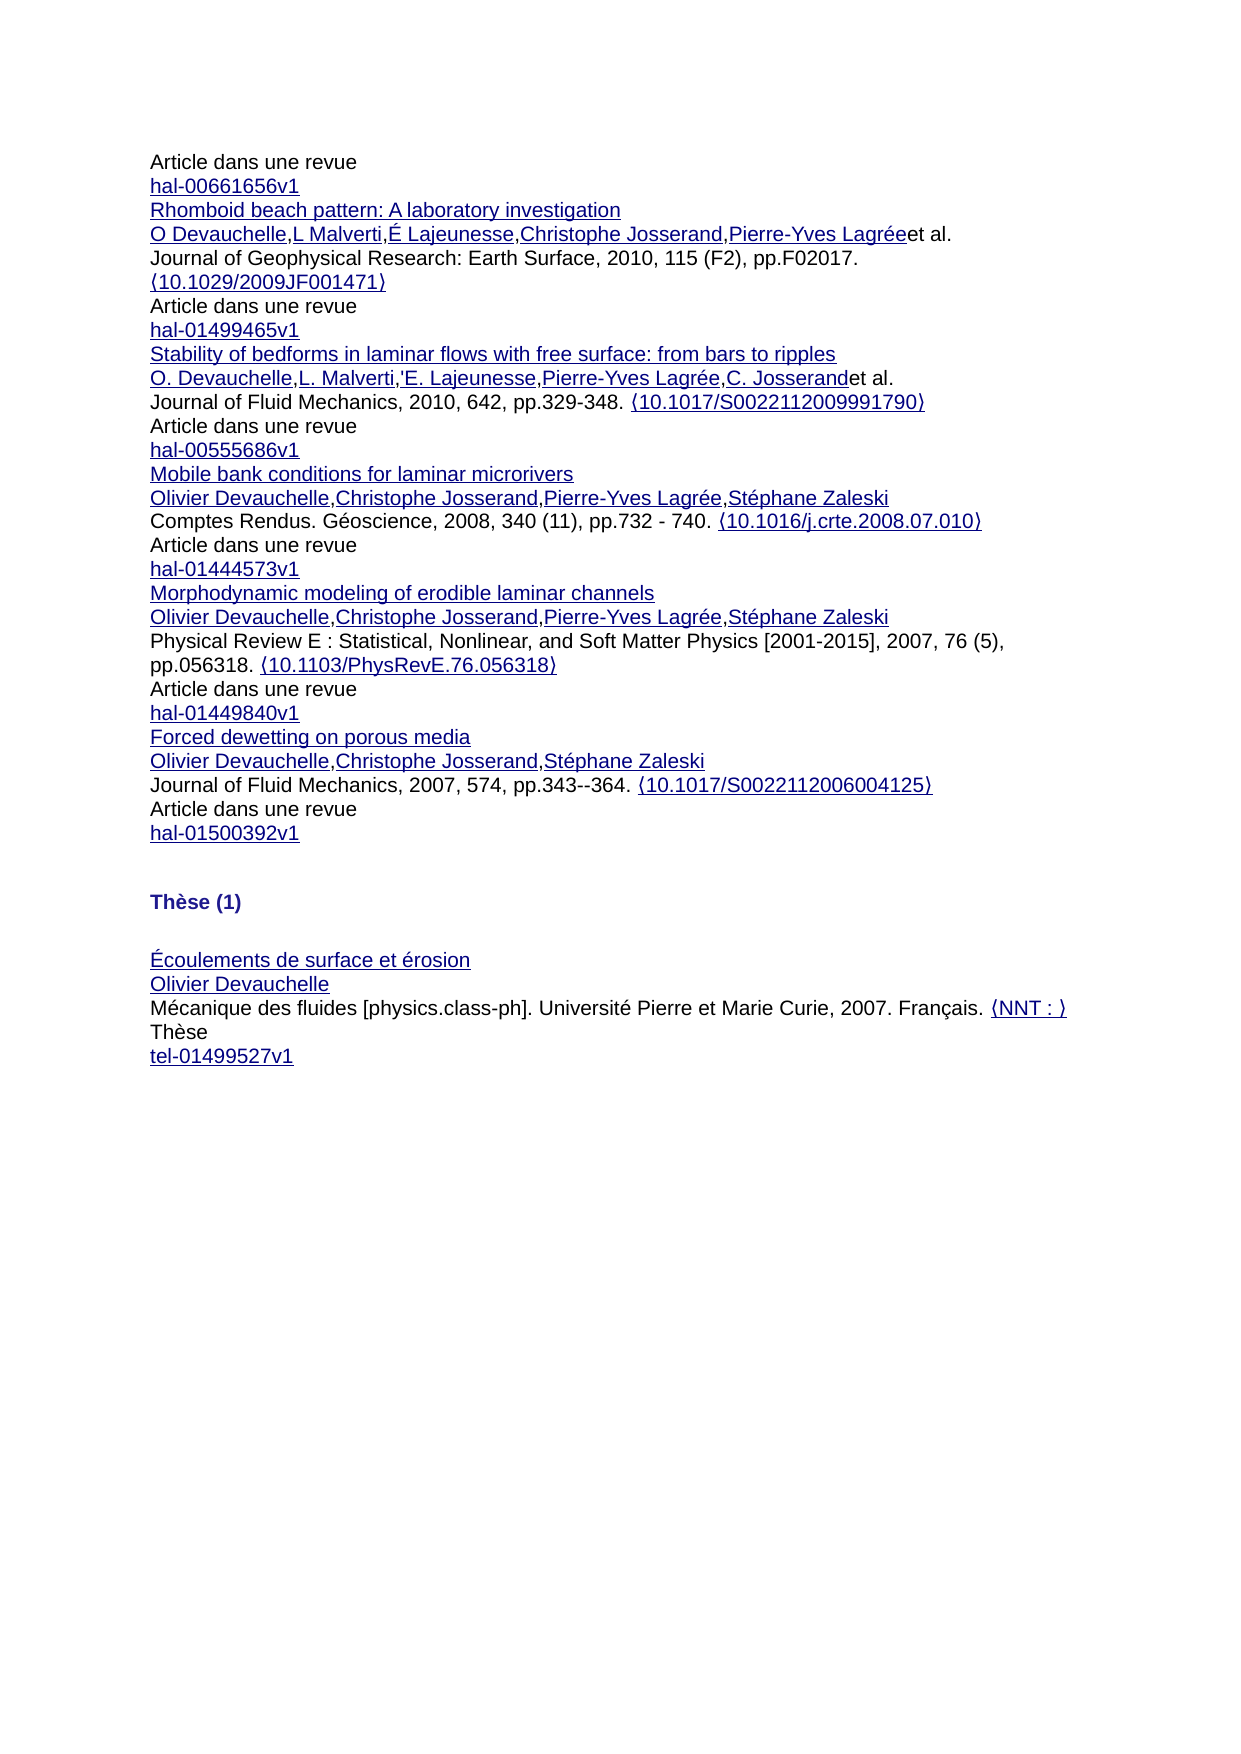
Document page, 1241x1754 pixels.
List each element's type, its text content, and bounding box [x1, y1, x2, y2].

table_cell Rhomboid beach pattern: A laboratory investigation O Devauchelle,L Malverti,É Lajeunesse,Christophe Josserand,Pierre-Yves Lagréeet al. Journal of Geophysical Research: Earth Surface, 2010, 115 (F2), pp.F02017. ⟨10.1029/2009JF001471⟩ Article dans une revue hal-01499465v1 [150, 198, 1090, 342]
table_cell Article dans une revue hal-00661656v1 [150, 150, 1090, 198]
table_cell Mobile bank conditions for laminar microrivers Olivier Devauchelle,Christophe Josserand,Pierre-Yves Lagrée,Stéphane Zaleski Comptes Rendus. Géoscience, 2008, 340 (11), pp.732 - 740. ⟨10.1016/j.crte.2008.07.010⟩ Article dans une revue hal-01444573v1 [150, 461, 1090, 581]
table_cell Forced dewetting on porous media Olivier Devauchelle,Christophe Josserand,Stéphane Zaleski Journal of Fluid Mechanics, 2007, 574, pp.343--364. ⟨10.1017/S0022112006004125⟩ Article dans une revue hal-01500392v1 [150, 725, 1090, 845]
table_cell Stability of bedforms in laminar flows with free surface: from bars to ripples O. Devauchelle,L. Malverti,'E. Lajeunesse,Pierre-Yves Lagrée,C. Josserandet al. Journal of Fluid Mechanics, 2010, 642, pp.329-348. ⟨10.1017/S0022112009991790⟩ Article dans une revue hal-00555686v1 [150, 342, 1090, 461]
table_cell Morphodynamic modeling of erodible laminar channels Olivier Devauchelle,Christophe Josserand,Pierre-Yves Lagrée,Stéphane Zaleski Physical Review E : Statistical, Nonlinear, and Soft Matter Physics [2001-2015], 2007, 76 (5), pp.056318. ⟨10.1103/PhysRevE.76.056318⟩ Article dans une revue hal-01449840v1 [150, 581, 1090, 725]
subtitle Thèse (1) [150, 889, 1090, 913]
table_header Écoulements de surface et érosion Olivier Devauchelle Mécanique des fluides [physics.class-ph]. Université Pierre et Marie Curie, 2007. Français. ⟨NNT : ⟩ Thèse tel-01499527v1 [150, 948, 1090, 1068]
